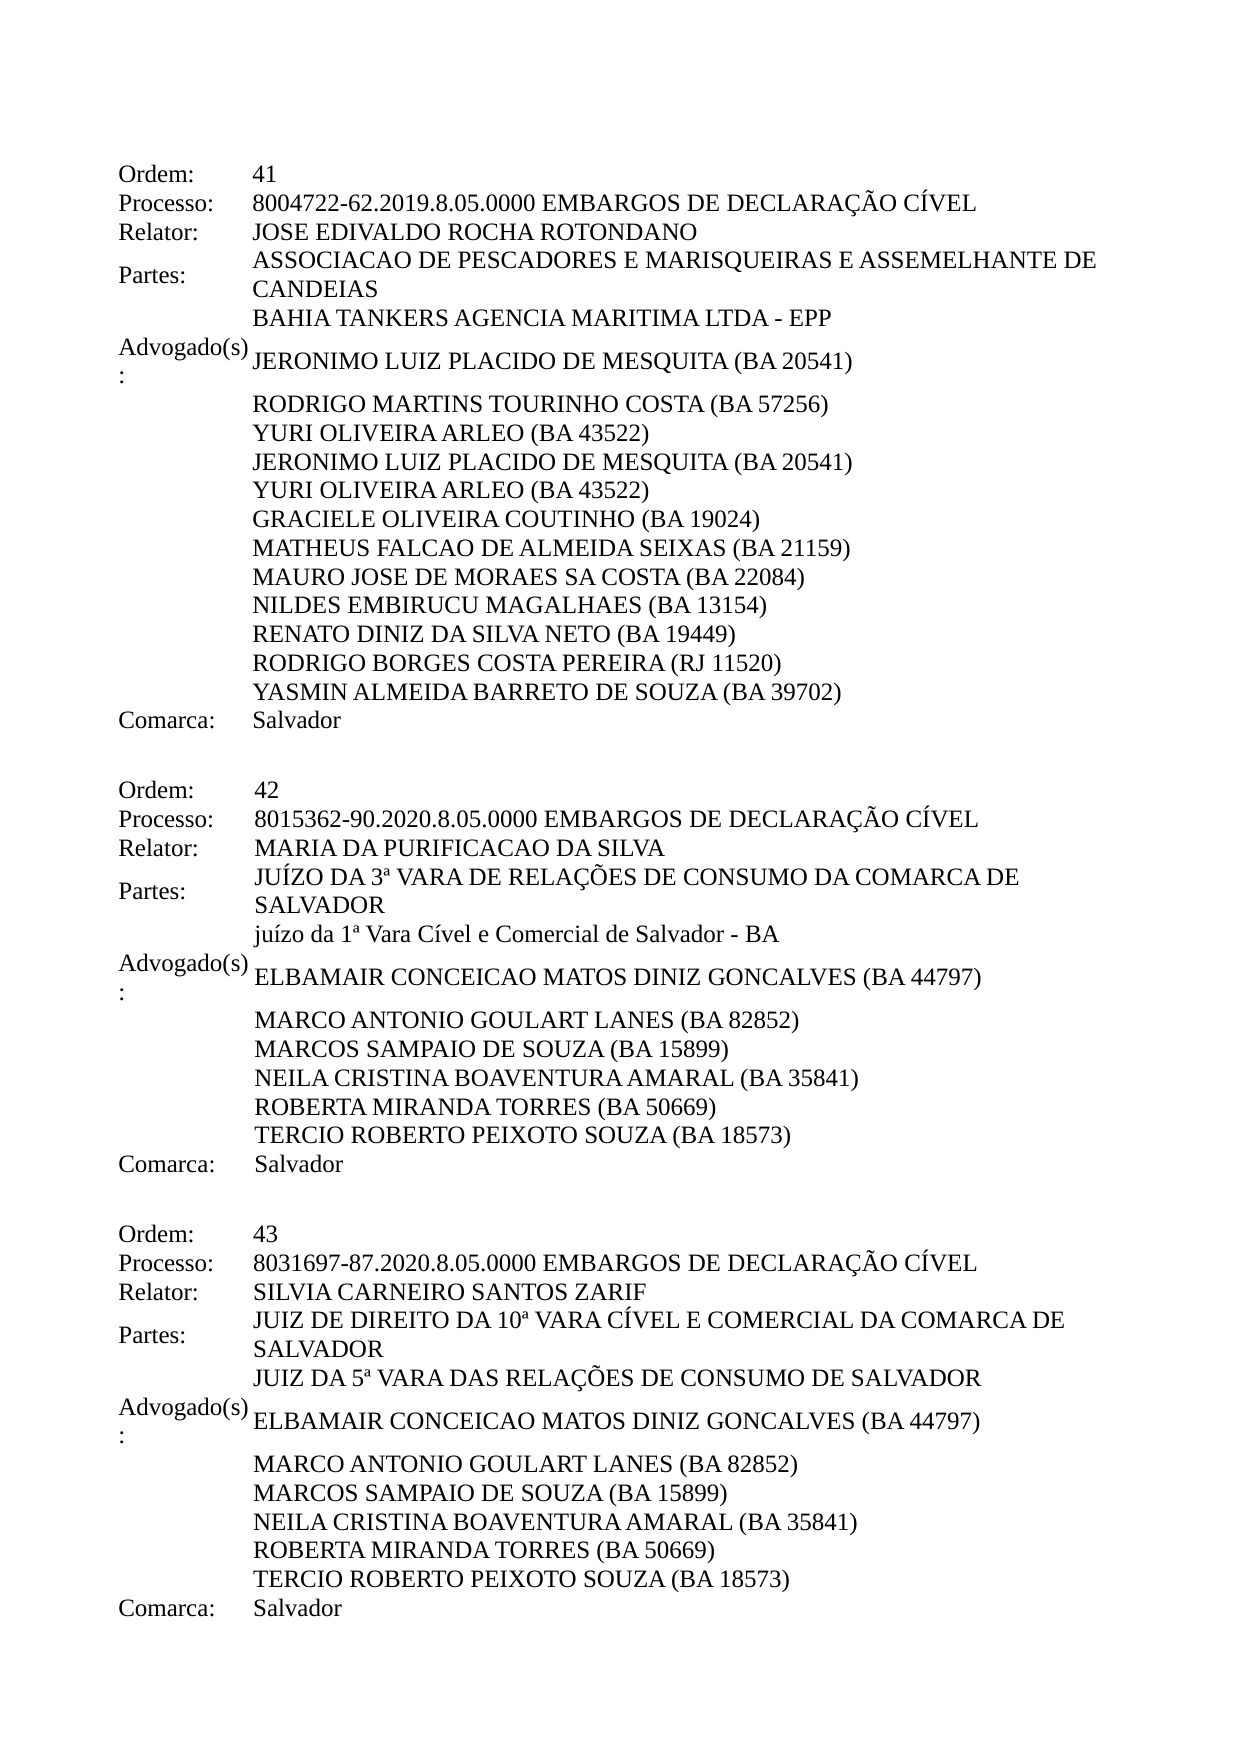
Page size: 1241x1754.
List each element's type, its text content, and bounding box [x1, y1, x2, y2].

table_cell [118, 303, 252, 332]
table_cell [118, 418, 252, 447]
table_cell [118, 1564, 253, 1593]
table_cell [118, 1507, 253, 1536]
table_cell NEILA CRISTINA BOAVENTURA AMARAL (BA 35841) [254, 1063, 1122, 1092]
table_cell [118, 533, 252, 562]
table_header 42 [254, 776, 1122, 804]
table_cell Salvador [254, 1149, 1122, 1178]
table_cell [118, 1121, 254, 1149]
table_cell JUIZ DA 5ª VARA DAS RELAÇÕES DE CONSUMO DE SALVADOR [253, 1363, 1122, 1392]
table_cell [118, 562, 252, 591]
table_cell Comarca: [118, 706, 252, 734]
table_cell ELBAMAIR CONCEICAO MATOS DINIZ GONCALVES (BA 44797) [253, 1392, 1122, 1449]
table_cell Relator: [118, 833, 254, 862]
table_cell MAURO JOSE DE MORAES SA COSTA (BA 22084) [252, 562, 1122, 591]
table_cell Comarca: [118, 1149, 254, 1178]
table_cell [118, 1478, 253, 1507]
table_cell JUIZ DE DIREITO DA 10ª VARA CÍVEL E COMERCIAL DA COMARCA DE SALVADOR [253, 1306, 1122, 1363]
table_header Ordem: [118, 159, 252, 188]
table_cell 8031697-87.2020.8.05.0000 EMBARGOS DE DECLARAÇÃO CÍVEL [253, 1248, 1122, 1277]
table_cell [118, 1034, 254, 1063]
table_cell ELBAMAIR CONCEICAO MATOS DINIZ GONCALVES (BA 44797) [254, 948, 1122, 1006]
table_cell Processo: [118, 804, 254, 833]
table_header 43 [253, 1219, 1122, 1248]
table_cell MARCOS SAMPAIO DE SOUZA (BA 15899) [254, 1034, 1122, 1063]
table_header Ordem: [118, 1219, 253, 1248]
table_cell ROBERTA MIRANDA TORRES (BA 50669) [253, 1536, 1122, 1564]
table_cell [118, 389, 252, 418]
table_cell RENATO DINIZ DA SILVA NETO (BA 19449) [252, 619, 1122, 648]
table_cell GRACIELE OLIVEIRA COUTINHO (BA 19024) [252, 504, 1122, 533]
table_cell Partes: [118, 1306, 253, 1363]
table_cell JUÍZO DA 3ª VARA DE RELAÇÕES DE CONSUMO DA COMARCA DE SALVADOR [254, 862, 1122, 919]
table_cell [118, 1536, 253, 1564]
table_cell [118, 619, 252, 648]
table_cell [118, 919, 254, 948]
table_cell TERCIO ROBERTO PEIXOTO SOUZA (BA 18573) [253, 1564, 1122, 1593]
table_cell [118, 591, 252, 619]
table_cell Processo: [118, 1248, 253, 1277]
table_cell [118, 447, 252, 476]
table_cell Relator: [118, 1277, 253, 1306]
table_cell JOSE EDIVALDO ROCHA ROTONDANO [252, 217, 1122, 246]
table_header Ordem: [118, 776, 254, 804]
table_cell YASMIN ALMEIDA BARRETO DE SOUZA (BA 39702) [252, 677, 1122, 706]
table_cell Partes: [118, 862, 254, 919]
table_cell [118, 1449, 253, 1478]
table_cell MARIA DA PURIFICACAO DA SILVA [254, 833, 1122, 862]
table_header 41 [252, 159, 1122, 188]
table_cell juízo da 1ª Vara Cível e Comercial de Salvador - BA [254, 919, 1122, 948]
table_cell [118, 677, 252, 706]
table_cell NILDES EMBIRUCU MAGALHAES (BA 13154) [252, 591, 1122, 619]
table_cell NEILA CRISTINA BOAVENTURA AMARAL (BA 35841) [253, 1507, 1122, 1536]
table_cell MARCOS SAMPAIO DE SOUZA (BA 15899) [253, 1478, 1122, 1507]
table_cell Advogado(s): [118, 948, 254, 1006]
table_cell Salvador [252, 706, 1122, 734]
table_cell [118, 648, 252, 677]
table_cell TERCIO ROBERTO PEIXOTO SOUZA (BA 18573) [254, 1121, 1122, 1149]
table_cell Advogado(s): [118, 332, 252, 389]
table_cell JERONIMO LUIZ PLACIDO DE MESQUITA (BA 20541) [252, 447, 1122, 476]
table_cell MATHEUS FALCAO DE ALMEIDA SEIXAS (BA 21159) [252, 533, 1122, 562]
table_cell Relator: [118, 217, 252, 246]
table_cell RODRIGO BORGES COSTA PEREIRA (RJ 11520) [252, 648, 1122, 677]
table_cell Advogado(s): [118, 1392, 253, 1449]
table_cell [118, 1092, 254, 1121]
table_cell Partes: [118, 246, 252, 303]
table_cell [118, 476, 252, 504]
table_cell [118, 1363, 253, 1392]
table_cell [118, 504, 252, 533]
table_cell ROBERTA MIRANDA TORRES (BA 50669) [254, 1092, 1122, 1121]
table_cell RODRIGO MARTINS TOURINHO COSTA (BA 57256) [252, 389, 1122, 418]
table_cell ASSOCIACAO DE PESCADORES E MARISQUEIRAS E ASSEMELHANTE DE CANDEIAS [252, 246, 1122, 303]
table_cell BAHIA TANKERS AGENCIA MARITIMA LTDA - EPP [252, 303, 1122, 332]
table_cell YURI OLIVEIRA ARLEO (BA 43522) [252, 418, 1122, 447]
table_cell MARCO ANTONIO GOULART LANES (BA 82852) [254, 1006, 1122, 1034]
table_cell Comarca: [118, 1593, 253, 1622]
table_cell YURI OLIVEIRA ARLEO (BA 43522) [252, 476, 1122, 504]
table_cell [118, 1063, 254, 1092]
table_cell SILVIA CARNEIRO SANTOS ZARIF [253, 1277, 1122, 1306]
table_cell 8015362-90.2020.8.05.0000 EMBARGOS DE DECLARAÇÃO CÍVEL [254, 804, 1122, 833]
table_cell 8004722-62.2019.8.05.0000 EMBARGOS DE DECLARAÇÃO CÍVEL [252, 188, 1122, 217]
table_cell Processo: [118, 188, 252, 217]
table_cell MARCO ANTONIO GOULART LANES (BA 82852) [253, 1449, 1122, 1478]
table_cell Salvador [253, 1593, 1122, 1622]
table_cell JERONIMO LUIZ PLACIDO DE MESQUITA (BA 20541) [252, 332, 1122, 389]
table_cell [118, 1006, 254, 1034]
